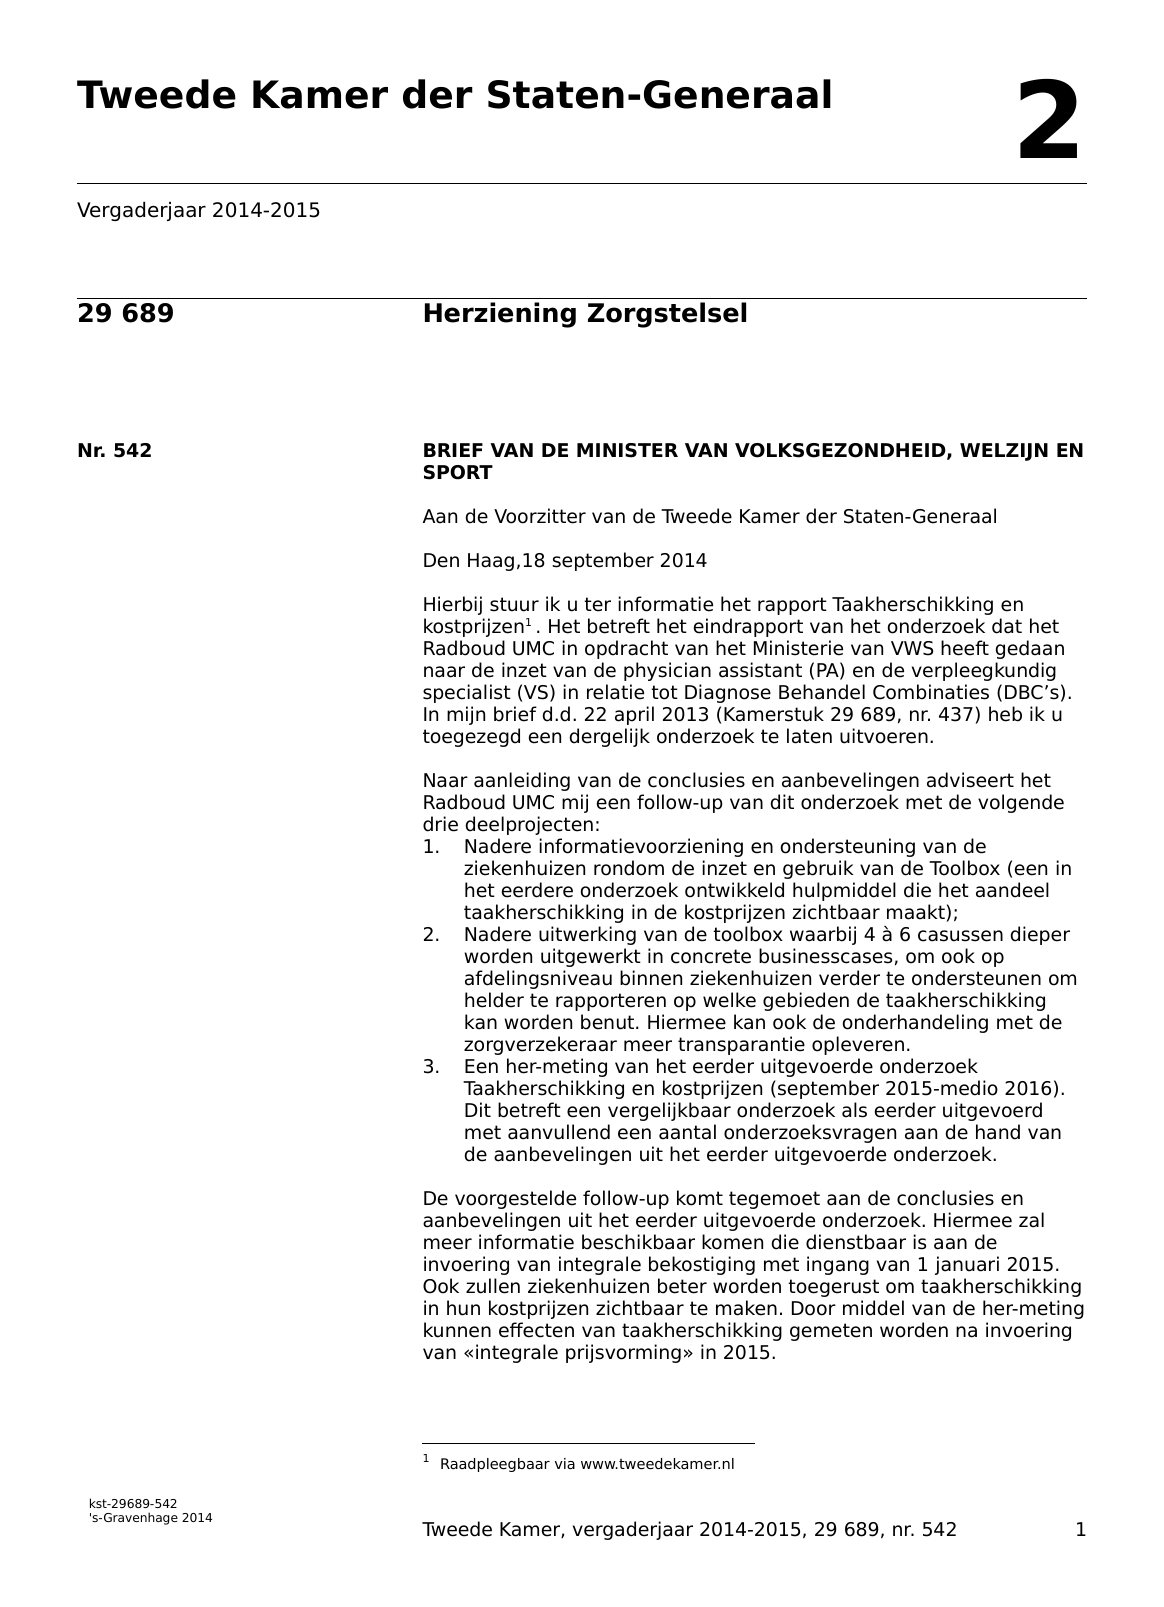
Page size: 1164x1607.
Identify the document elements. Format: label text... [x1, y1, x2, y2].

table_header Tweede Kamer der Staten-Generaal [77, 59, 886, 183]
text 1. Nadere informatievoorziening en ondersteuning van de ziekenhuizen rondom de inzet en gebruik van de Toolbox (een in het eerdere onderzoek ontwikkeld hulpmiddel die het aandeel taakherschikking in de kostprijzen zichtbaar maakt); [422, 836, 1087, 924]
text Raadpleegbaar via www.tweedekamer.nl [422, 1452, 1087, 1474]
text De voorgestelde follow-up komt tegemoet aan de conclusies en aanbevelingen uit het eerder uitgevoerde onderzoek. Hiermee zal meer informatie beschikbaar komen die dienstbaar is aan de invoering van integrale bekostiging met ingang van 1 januari 2015. Ook zullen ziekenhuizen beter worden toegerust om taakherschikking in hun kostprijzen zichtbaar te maken. Door middel van de her-meting kunnen effecten van taakherschikking gemeten worden na invoering van «integrale prijsvorming» in 2015. [422, 1188, 1087, 1364]
subtitle Nr. 542 BRIEF VAN DE MINISTER VAN VOLKSGEZONDHEID, WELZIJN EN SPORT [77, 440, 1087, 484]
text Den Haag,18 september 2014 [422, 550, 1087, 572]
table_header 2 [886, 59, 1087, 183]
text Aan de Voorzitter van de Tweede Kamer der Staten-Generaal [422, 506, 1087, 528]
table_cell Vergaderjaar 2014-2015 [77, 184, 1087, 298]
text 2. Nadere uitwerking van de toolbox waarbij 4 à 6 casussen dieper worden uitgewerkt in concrete businesscases, om ook op afdelingsniveau binnen ziekenhuizen verder te ondersteunen om helder te rapporteren op welke gebieden de taakherschikking kan worden benut. Hiermee kan ook de onderhandeling met de zorgverzekeraar meer transparantie opleveren. [422, 924, 1087, 1056]
text 's-Gravenhage 2014 [88, 1511, 323, 1525]
text Naar aanleiding van de conclusies en aanbevelingen adviseert het Radboud UMC mij een follow-up van dit onderzoek met de volgende drie deelprojecten: [422, 770, 1087, 836]
text 3. Een her-meting van het eerder uitgevoerde onderzoek Taakherschikking en kostprijzen (september 2015-medio 2016). Dit betreft een vergelijkbaar onderzoek als eerder uitgevoerd met aanvullend een aantal onderzoeksvragen aan de hand van de aanbevelingen uit het eerder uitgevoerde onderzoek. [422, 1056, 1087, 1166]
subtitle 29 689 Herziening Zorgstelsel [77, 299, 1087, 329]
text kst-29689-542 [88, 1497, 323, 1511]
text Hierbij stuur ik u ter informatie het rapport Taakherschikking en kostprijzen. Het betreft het eindrapport van het onderzoek dat het Radboud UMC in opdracht van het Ministerie van VWS heeft gedaan naar de inzet van de physician assistant (PA) en de verpleegkundig specialist (VS) in relatie tot Diagnose Behandel Combinaties (DBC’s). In mijn brief d.d. 22 april 2013 (Kamerstuk 29 689, nr. 437) heb ik u toegezegd een dergelijk onderzoek te laten uitvoeren. [422, 594, 1087, 748]
